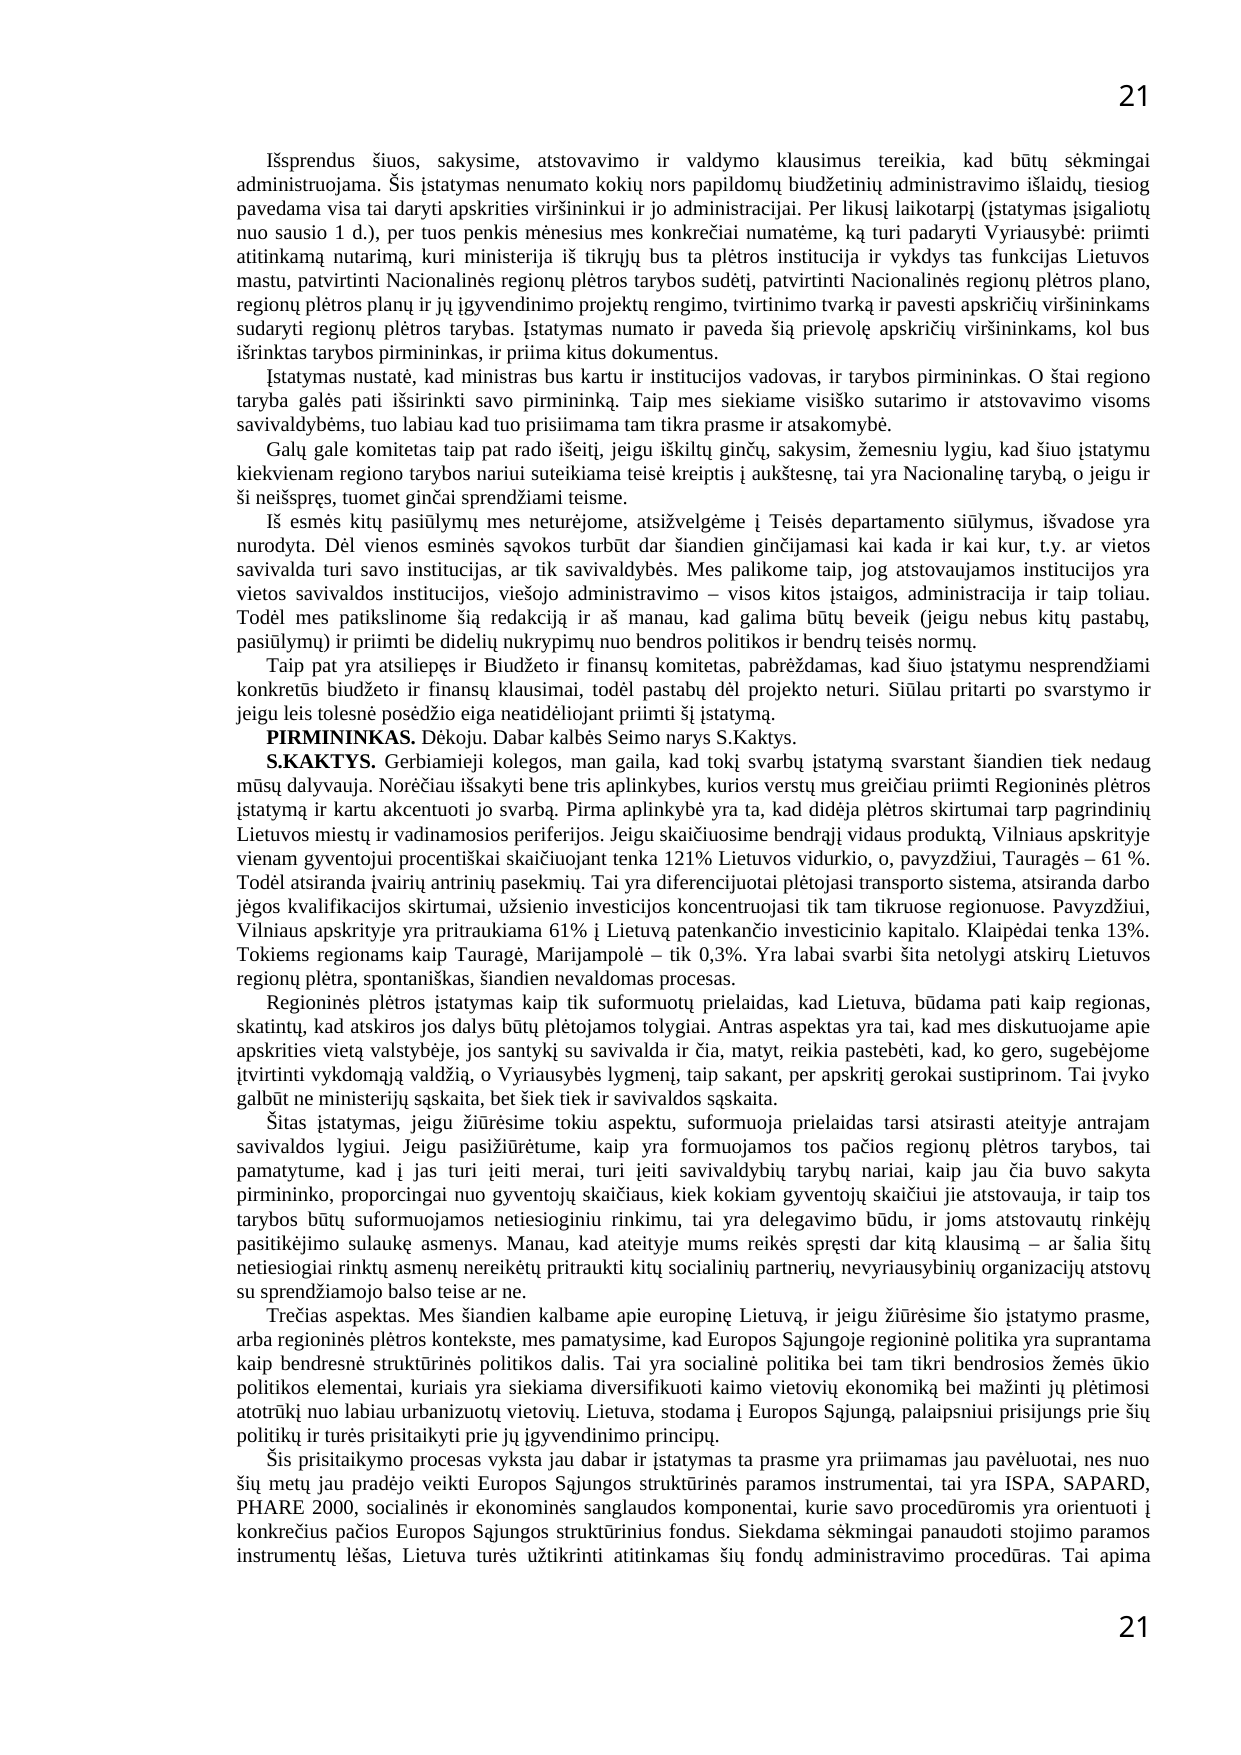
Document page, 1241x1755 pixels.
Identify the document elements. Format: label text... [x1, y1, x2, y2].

text Regioninės plėtros įstatymas kaip tik suformuotų prielaidas, kad Lietuva, būdama pati kaip regionas, skatintų, kad atskiros jos dalys būtų plėtojamos tolygiai. Antras aspektas yra tai, kad mes diskutuojame apie apskrities vietą valstybėje, jos santykį su savivalda ir čia, matyt, reikia pastebėti, kad, ko gero, sugebėjome įtvirtinti vykdomąją valdžią, o Vyriausybės lygmenį, taip sakant, per apskritį gerokai sustiprinom. Tai įvyko galbūt ne ministerijų sąskaita, bet šiek tiek ir savivaldos sąskaita. [236, 990, 1152, 1110]
text Šis prisitaikymo procesas vyksta jau dabar ir įstatymas ta prasme yra priimamas jau pavėluotai, nes nuo šių metų jau pradėjo veikti Europos Sąjungos struktūrinės paramos instrumentai, tai yra ISPA, SAPARD, PHARE 2000, socialinės ir ekonominės sanglaudos komponentai, kurie savo procedūromis yra orientuoti į konkrečius pačios Europos Sąjungos struktūrinius fondus. Siekdama sėkmingai panaudoti stojimo paramos instrumentų lėšas, Lietuva turės užtikrinti atitinkamas šių fondų administravimo procedūras. Tai apima [236, 1447, 1152, 1567]
text Išsprendus šiuos, sakysime, atstovavimo ir valdymo klausimus tereikia, kad būtų sėkmingai administruojama. Šis įstatymas nenumato kokių nors papildomų biudžetinių administravimo išlaidų, tiesiog pavedama visa tai daryti apskrities viršininkui ir jo administracijai. Per likusį laikotarpį (įstatymas įsigaliotų nuo sausio 1 d.), per tuos penkis mėnesius mes konkrečiai numatėme, ką turi padaryti Vyriausybė: priimti atitinkamą nutarimą, kuri ministerija iš tikrųjų bus ta plėtros institucija ir vykdys tas funkcijas Lietuvos mastu, patvirtinti Nacionalinės regionų plėtros tarybos sudėtį, patvirtinti Nacionalinės regionų plėtros plano, regionų plėtros planų ir jų įgyvendinimo projektų rengimo, tvirtinimo tvarką ir pavesti apskričių viršininkams sudaryti regionų plėtros tarybas. Įstatymas numato ir paveda šią prievolę apskričių viršininkams, kol bus išrinktas tarybos pirmininkas, ir priima kitus dokumentus. [236, 148, 1152, 364]
text Trečias aspektas. Mes šiandien kalbame apie europinę Lietuvą, ir jeigu žiūrėsime šio įstatymo prasme, arba regioninės plėtros kontekste, mes pamatysime, kad Europos Sąjungoje regioninė politika yra suprantama kaip bendresnė struktūrinės politikos dalis. Tai yra socialinė politika bei tam tikri bendrosios žemės ūkio politikos elementai, kuriais yra siekiama diversifikuoti kaimo vietovių ekonomiką bei mažinti jų plėtimosi atotrūkį nuo labiau urbanizuotų vietovių. Lietuva, stodama į Europos Sąjungą, palaipsniui prisijungs prie šių politikų ir turės prisitaikyti prie jų įgyvendinimo principų. [236, 1303, 1152, 1447]
text PIRMININKAS. Dėkoju. Dabar kalbės Seimo narys S.Kaktys. [236, 725, 1152, 749]
text Įstatymas nustatė, kad ministras bus kartu ir institucijos vadovas, ir tarybos pirmininkas. O štai regiono taryba galės pati išsirinkti savo pirmininką. Taip mes siekiame visiško sutarimo ir atstovavimo visoms savivaldybėms, tuo labiau kad tuo prisiimama tam tikra prasme ir atsakomybė. [236, 364, 1152, 436]
text Galų gale komitetas taip pat rado išeitį, jeigu iškiltų ginčų, sakysim, žemesniu lygiu, kad šiuo įstatymu kiekvienam regiono tarybos nariui suteikiama teisė kreiptis į aukštesnę, tai yra Nacionalinę tarybą, o jeigu ir ši neišspręs, tuomet ginčai sprendžiami teisme. [236, 436, 1152, 509]
text Šitas įstatymas, jeigu žiūrėsime tokiu aspektu, suformuoja prielaidas tarsi atsirasti ateityje antrajam savivaldos lygiui. Jeigu pasižiūrėtume, kaip yra formuojamos tos pačios regionų plėtros tarybos, tai pamatytume, kad į jas turi įeiti merai, turi įeiti savivaldybių tarybų nariai, kaip jau čia buvo sakyta pirmininko, proporcingai nuo gyventojų skaičiaus, kiek kokiam gyventojų skaičiui jie atstovauja, ir taip tos tarybos būtų suformuojamos netiesioginiu rinkimu, tai yra delegavimo būdu, ir joms atstovautų rinkėjų pasitikėjimo sulaukę asmenys. Manau, kad ateityje mums reikės spręsti dar kitą klausimą – ar šalia šitų netiesiogiai rinktų asmenų nereikėtų pritraukti kitų socialinių partnerių, nevyriausybinių organizacijų atstovų su sprendžiamojo balso teise ar ne. [236, 1110, 1152, 1303]
text S.KAKTYS. Gerbiamieji kolegos, man gaila, kad tokį svarbų įstatymą svarstant šiandien tiek nedaug mūsų dalyvauja. Norėčiau išsakyti bene tris aplinkybes, kurios verstų mus greičiau priimti Regioninės plėtros įstatymą ir kartu akcentuoti jo svarbą. Pirma aplinkybė yra ta, kad didėja plėtros skirtumai tarp pagrindinių Lietuvos miestų ir vadinamosios periferijos. Jeigu skaičiuosime bendrąjį vidaus produktą, Vilniaus apskrityje vienam gyventojui procentiškai skaičiuojant tenka 121% Lietuvos vidurkio, o, pavyzdžiui, Tauragės – 61 %. Todėl atsiranda įvairių antrinių pasekmių. Tai yra diferencijuotai plėtojasi transporto sistema, atsiranda darbo jėgos kvalifikacijos skirtumai, užsienio investicijos koncentruojasi tik tam tikruose regionuose. Pavyzdžiui, Vilniaus apskrityje yra pritraukiama 61% į Lietuvą patenkančio investicinio kapitalo. Klaipėdai tenka 13%. Tokiems regionams kaip Tauragė, Marijampolė – tik 0,3%. Yra labai svarbi šita netolygi atskirų Lietuvos regionų plėtra, spontaniškas, šiandien nevaldomas procesas. [236, 749, 1152, 990]
text Taip pat yra atsiliepęs ir Biudžeto ir finansų komitetas, pabrėždamas, kad šiuo įstatymu nesprendžiami konkretūs biudžeto ir finansų klausimai, todėl pastabų dėl projekto neturi. Siūlau pritarti po svarstymo ir jeigu leis tolesnė posėdžio eiga neatidėliojant priimti šį įstatymą. [236, 653, 1152, 725]
text Iš esmės kitų pasiūlymų mes neturėjome, atsižvelgėme į Teisės departamento siūlymus, išvadose yra nurodyta. Dėl vienos esminės sąvokos turbūt dar šiandien ginčijamasi kai kada ir kai kur, t.y. ar vietos savivalda turi savo institucijas, ar tik savivaldybės. Mes palikome taip, jog atstovaujamos institucijos yra vietos savivaldos institucijos, viešojo administravimo – visos kitos įstaigos, administracija ir taip toliau. Todėl mes patikslinome šią redakciją ir aš manau, kad galima būtų beveik (jeigu nebus kitų pastabų, pasiūlymų) ir priimti be didelių nukrypimų nuo bendros politikos ir bendrų teisės normų. [236, 509, 1152, 653]
